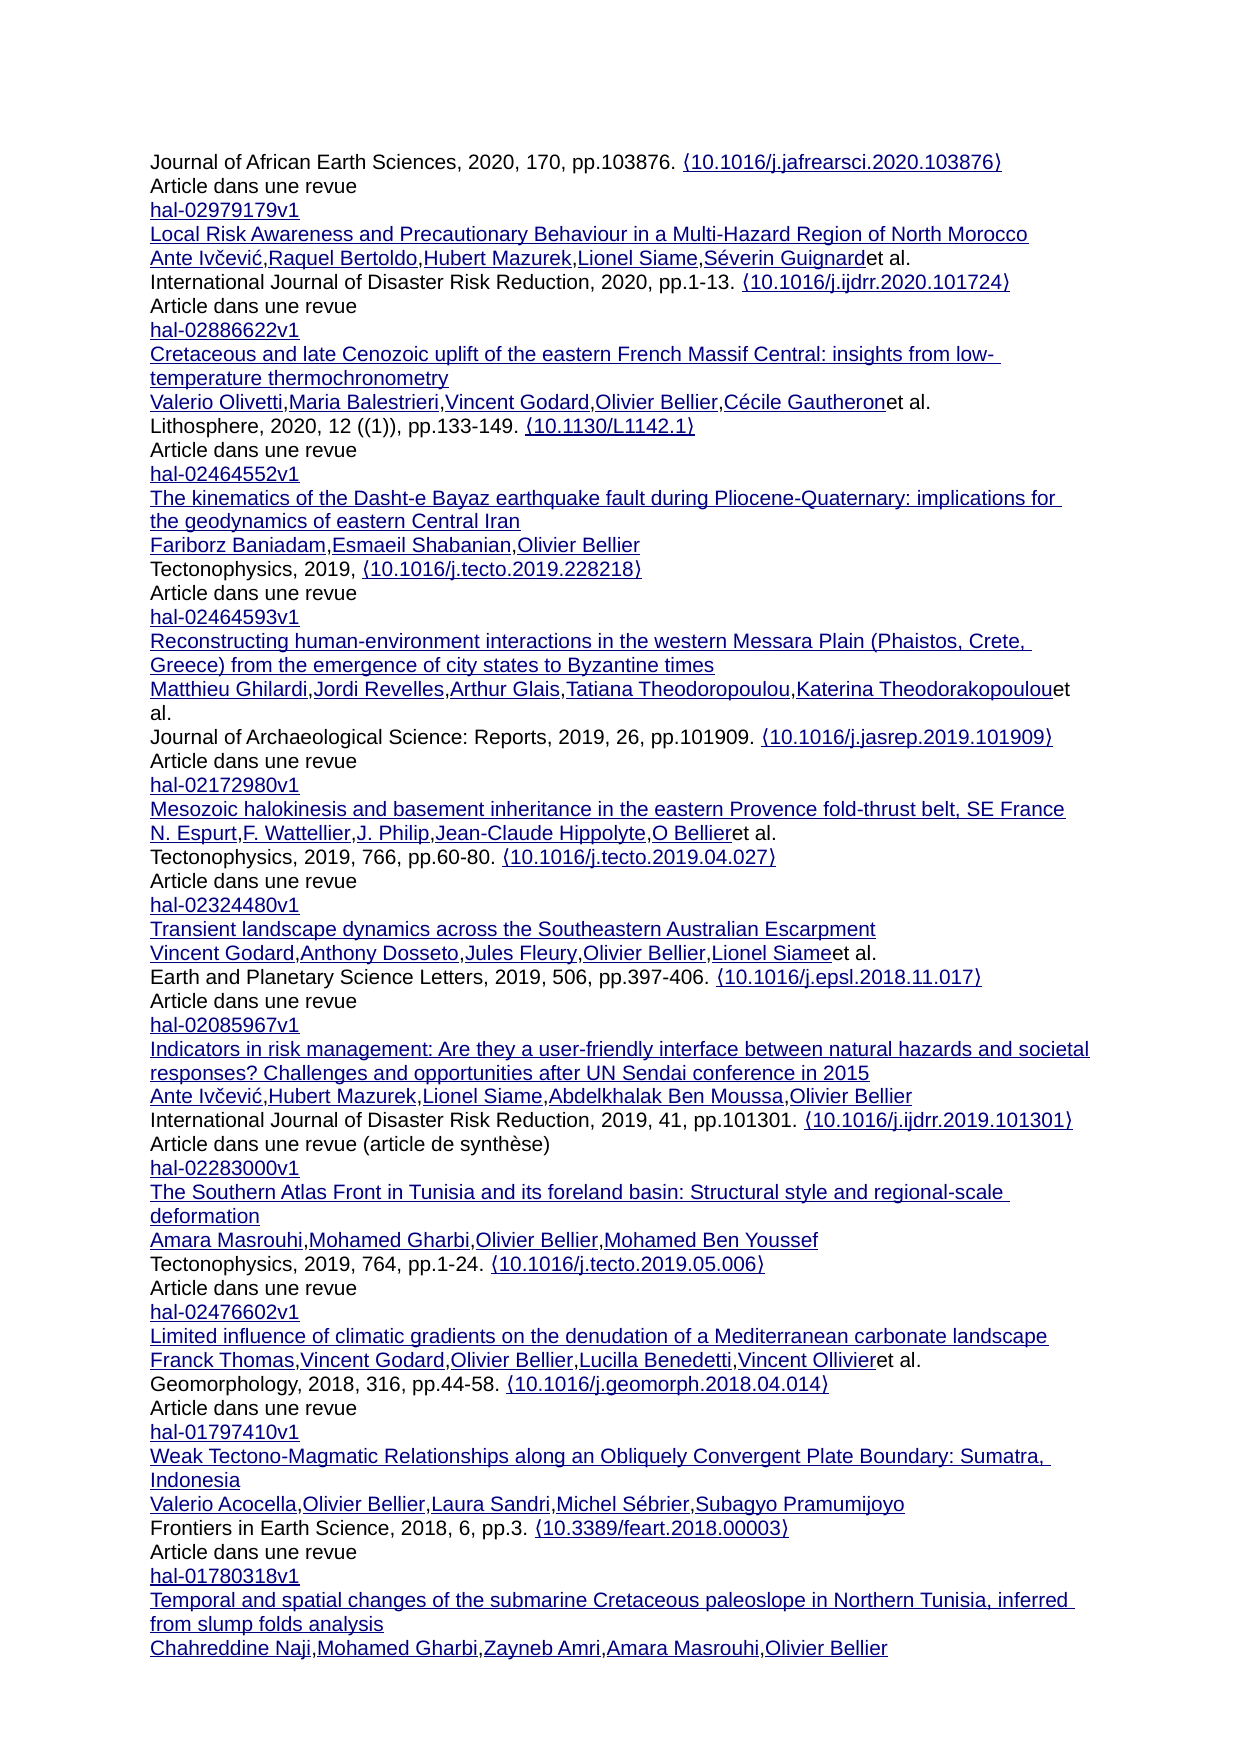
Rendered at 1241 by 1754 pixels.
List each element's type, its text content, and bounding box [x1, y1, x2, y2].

table_cell Limited influence of climatic gradients on the denudation of a Mediterranean carbonate landscape Franck Thomas,Vincent Godard,Olivier Bellier,Lucilla Benedetti,Vincent Ollivieret al. Geomorphology, 2018, 316, pp.44-58. ⟨10.1016/j.geomorph.2018.04.014⟩ Article dans une revue hal-01797410v1 [150, 1324, 1090, 1444]
table_cell Mesozoic halokinesis and basement inheritance in the eastern Provence fold-thrust belt, SE France N. Espurt,F. Wattellier,J. Philip,Jean-Claude Hippolyte,O Bellieret al. Tectonophysics, 2019, 766, pp.60-80. ⟨10.1016/j.tecto.2019.04.027⟩ Article dans une revue hal-02324480v1 [150, 797, 1090, 917]
table_cell Weak Tectono-Magmatic Relationships along an Obliquely Convergent Plate Boundary: Sumatra, Indonesia Valerio Acocella,Olivier Bellier,Laura Sandri,Michel Sébrier,Subagyo Pramumijoyo Frontiers in Earth Science, 2018, 6, pp.3. ⟨10.3389/feart.2018.00003⟩ Article dans une revue hal-01780318v1 [150, 1444, 1090, 1587]
table_cell Reconstructing human-environment interactions in the western Messara Plain (Phaistos, Crete, Greece) from the emergence of city states to Byzantine times Matthieu Ghilardi,Jordi Revelles,Arthur Glais,Tatiana Theodoropoulou,Katerina Theodorakopoulouet al. Journal of Archaeological Science: Reports, 2019, 26, pp.101909. ⟨10.1016/j.jasrep.2019.101909⟩ Article dans une revue hal-02172980v1 [150, 629, 1090, 797]
table_cell Transient landscape dynamics across the Southeastern Australian Escarpment Vincent Godard,Anthony Dosseto,Jules Fleury,Olivier Bellier,Lionel Siameet al. Earth and Planetary Science Letters, 2019, 506, pp.397-406. ⟨10.1016/j.epsl.2018.11.017⟩ Article dans une revue hal-02085967v1 [150, 917, 1090, 1036]
table_cell Temporal and spatial changes of the submarine Cretaceous paleoslope in Northern Tunisia, inferred from slump folds analysis Chahreddine Naji,Mohamed Gharbi,Zayneb Amri,Amara Masrouhi,Olivier Bellier [150, 1588, 1090, 1659]
table_cell Indicators in risk management: Are they a user-friendly interface between natural hazards and societal [150, 1036, 1090, 1057]
table_cell The kinematics of the Dasht-e Bayaz earthquake fault during Pliocene-Quaternary: implications for the geodynamics of eastern Central Iran Fariborz Baniadam,Esmaeil Shabanian,Olivier Bellier Tectonophysics, 2019, ⟨10.1016/j.tecto.2019.228218⟩ Article dans une revue hal-02464593v1 [150, 485, 1090, 629]
table_cell Cretaceous and late Cenozoic uplift of the eastern French Massif Central: insights from low- temperature thermochronometry Valerio Olivetti,Maria Balestrieri,Vincent Godard,Olivier Bellier,Cécile Gautheronet al. Lithosphere, 2020, 12 ((1)), pp.133-149. ⟨10.1130/L1142.1⟩ Article dans une revue hal-02464552v1 [150, 342, 1090, 485]
table_cell responses? Challenges and opportunities after UN Sendai conference in 2015 Ante Ivčević,Hubert Mazurek,Lionel Siame,Abdelkhalak Ben Moussa,Olivier Bellier International Journal of Disaster Risk Reduction, 2019, 41, pp.101301. ⟨10.1016/j.ijdrr.2019.101301⟩ Article dans une revue (article de synthèse) hal-02283000v1 [150, 1058, 1090, 1180]
table_cell Journal of African Earth Sciences, 2020, 170, pp.103876. ⟨10.1016/j.jafrearsci.2020.103876⟩ Article dans une revue hal-02979179v1 [150, 150, 1090, 222]
table_cell The Southern Atlas Front in Tunisia and its foreland basin: Structural style and regional-scale deformation Amara Masrouhi,Mohamed Gharbi,Olivier Bellier,Mohamed Ben Youssef Tectonophysics, 2019, 764, pp.1-24. ⟨10.1016/j.tecto.2019.05.006⟩ Article dans une revue hal-02476602v1 [150, 1180, 1090, 1324]
table_cell Local Risk Awareness and Precautionary Behaviour in a Multi-Hazard Region of North Morocco Ante Ivčević,Raquel Bertoldo,Hubert Mazurek,Lionel Siame,Séverin Guignardet al. International Journal of Disaster Risk Reduction, 2020, pp.1-13. ⟨10.1016/j.ijdrr.2020.101724⟩ Article dans une revue hal-02886622v1 [150, 222, 1090, 342]
